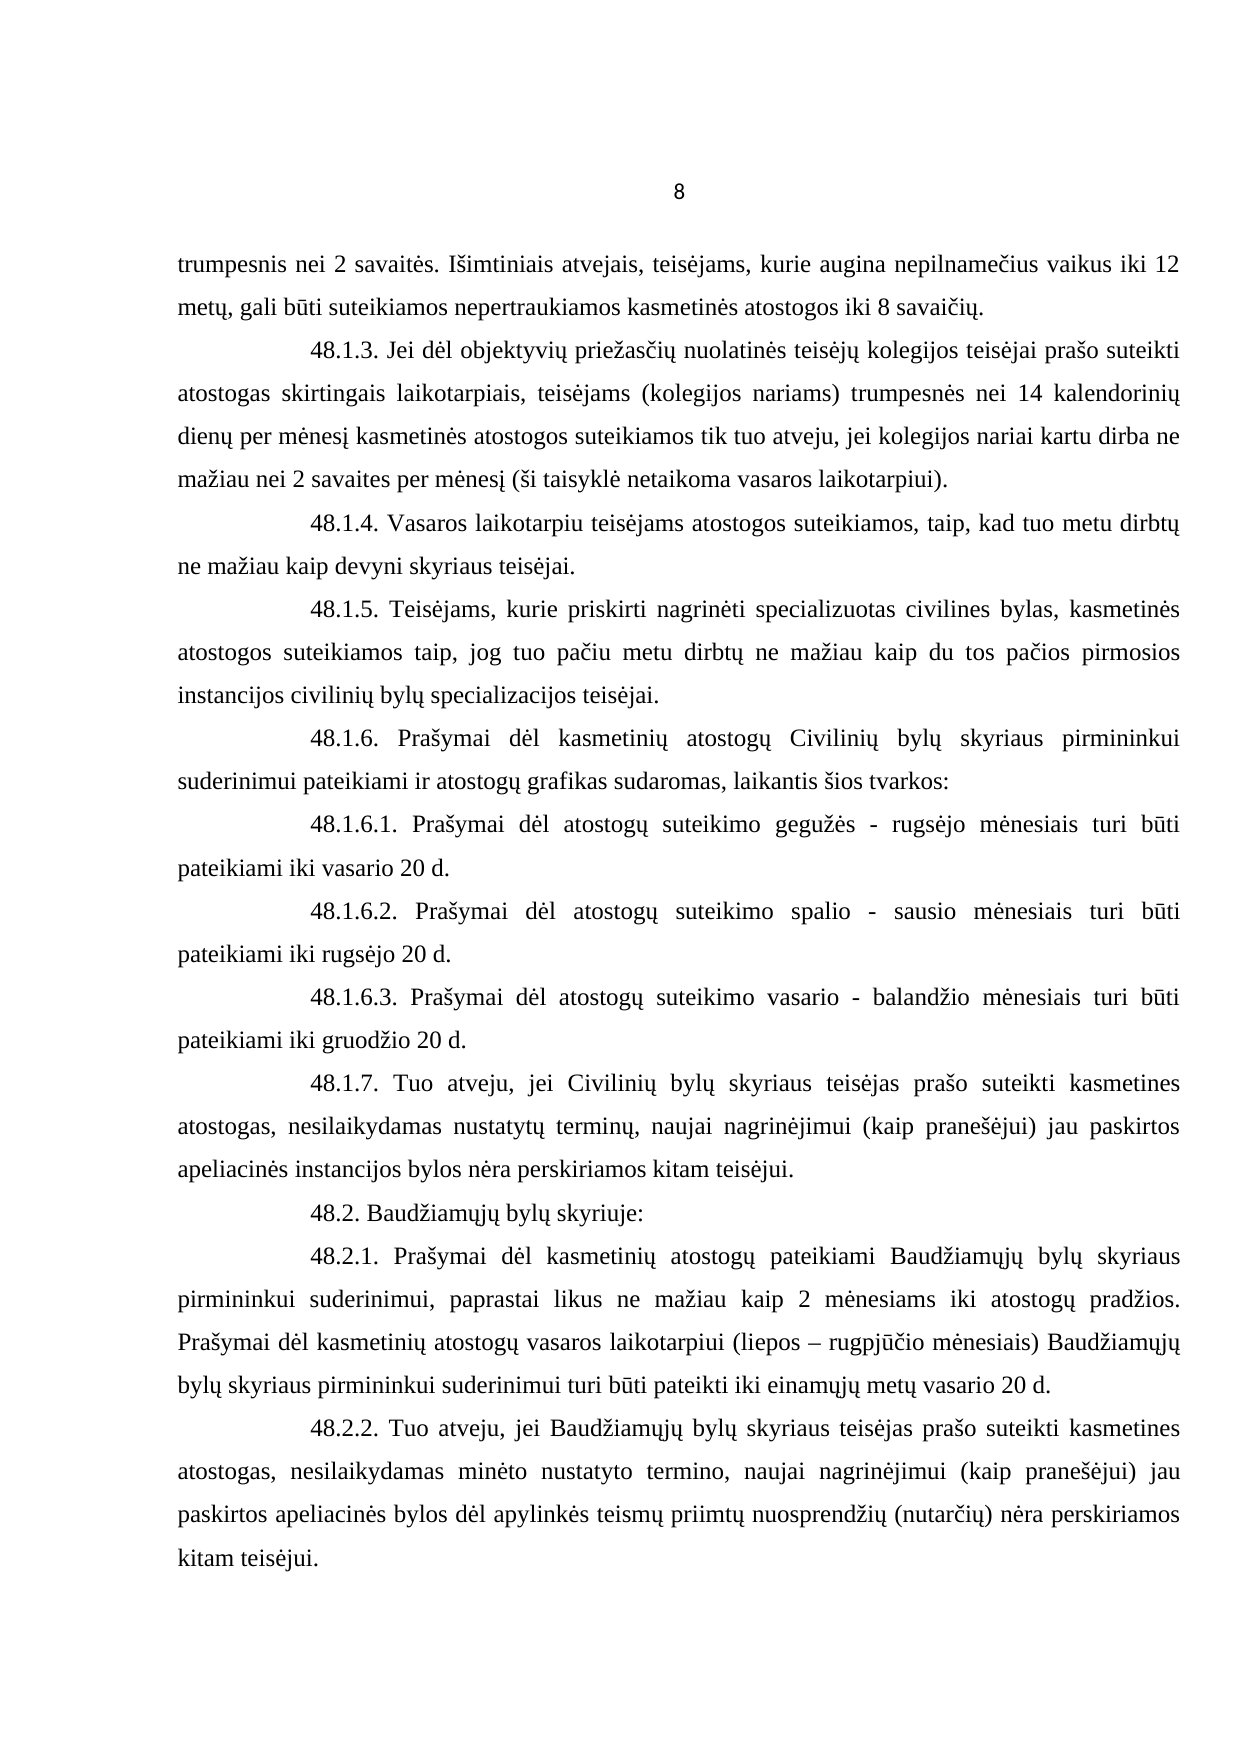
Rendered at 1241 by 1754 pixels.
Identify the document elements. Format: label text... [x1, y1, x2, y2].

text 48.2. Baudžiamųjų bylų skyriuje: [177, 1198, 1181, 1226]
text 48.1.6.2. Prašymai dėl atostogų suteikimo spalio - sausio mėnesiais turi būti pateikiami iki rugsėjo 20 d. [177, 896, 1181, 968]
text 48.1.7. Tuo atveju, jei Civilinių bylų skyriaus teisėjas prašo suteikti kasmetines atostogas, nesilaikydamas nustatytų terminų, naujai nagrinėjimui (kaip pranešėjui) jau paskirtos apeliacinės instancijos bylos nėra perskiriamos kitam teisėjui. [177, 1068, 1181, 1183]
text 48.2.1. Prašymai dėl kasmetinių atostogų pateikiami Baudžiamųjų bylų skyriaus pirmininkui suderinimui, paprastai likus ne mažiau kaip 2 mėnesiams iki atostogų pradžios. Prašymai dėl kasmetinių atostogų vasaros laikotarpiui (liepos – rugpjūčio mėnesiais) Baudžiamųjų bylų skyriaus pirmininkui suderinimui turi būti pateikti iki einamųjų metų vasario 20 d. [177, 1241, 1181, 1399]
text 48.1.3. Jei dėl objektyvių priežasčių nuolatinės teisėjų kolegijos teisėjai prašo suteikti atostogas skirtingais laikotarpiais, teisėjams (kolegijos nariams) trumpesnės nei 14 kalendorinių dienų per mėnesį kasmetinės atostogos suteikiamos tik tuo atveju, jei kolegijos nariai kartu dirba ne mažiau nei 2 savaites per mėnesį (ši taisyklė netaikoma vasaros laikotarpiui). [177, 335, 1181, 493]
text 48.1.6. Prašymai dėl kasmetinių atostogų Civilinių bylų skyriaus pirmininkui suderinimui pateikiami ir atostogų grafikas sudaromas, laikantis šios tvarkos: [177, 723, 1181, 795]
text 48.1.6.1. Prašymai dėl atostogų suteikimo gegužės - rugsėjo mėnesiais turi būti pateikiami iki vasario 20 d. [177, 809, 1181, 881]
text 48.1.6.3. Prašymai dėl atostogų suteikimo vasario - balandžio mėnesiais turi būti pateikiami iki gruodžio 20 d. [177, 982, 1181, 1054]
text 48.2.2. Tuo atveju, jei Baudžiamųjų bylų skyriaus teisėjas prašo suteikti kasmetines atostogas, nesilaikydamas minėto nustatyto termino, naujai nagrinėjimui (kaip pranešėjui) jau paskirtos apeliacinės bylos dėl apylinkės teismų priimtų nuosprendžių (nutarčių) nėra perskiriamos kitam teisėjui. [177, 1413, 1181, 1571]
text trumpesnis nei 2 savaitės. Išimtiniais atvejais, teisėjams, kurie augina nepilnamečius vaikus iki 12 metų, gali būti suteikiamos nepertraukiamos kasmetinės atostogos iki 8 savaičių. [177, 249, 1181, 321]
text 48.1.5. Teisėjams, kurie priskirti nagrinėti specializuotas civilines bylas, kasmetinės atostogos suteikiamos taip, jog tuo pačiu metu dirbtų ne mažiau kaip du tos pačios pirmosios instancijos civilinių bylų specializacijos teisėjai. [177, 594, 1181, 709]
text 48.1.4. Vasaros laikotarpiu teisėjams atostogos suteikiamos, taip, kad tuo metu dirbtų ne mažiau kaip devyni skyriaus teisėjai. [177, 508, 1181, 579]
